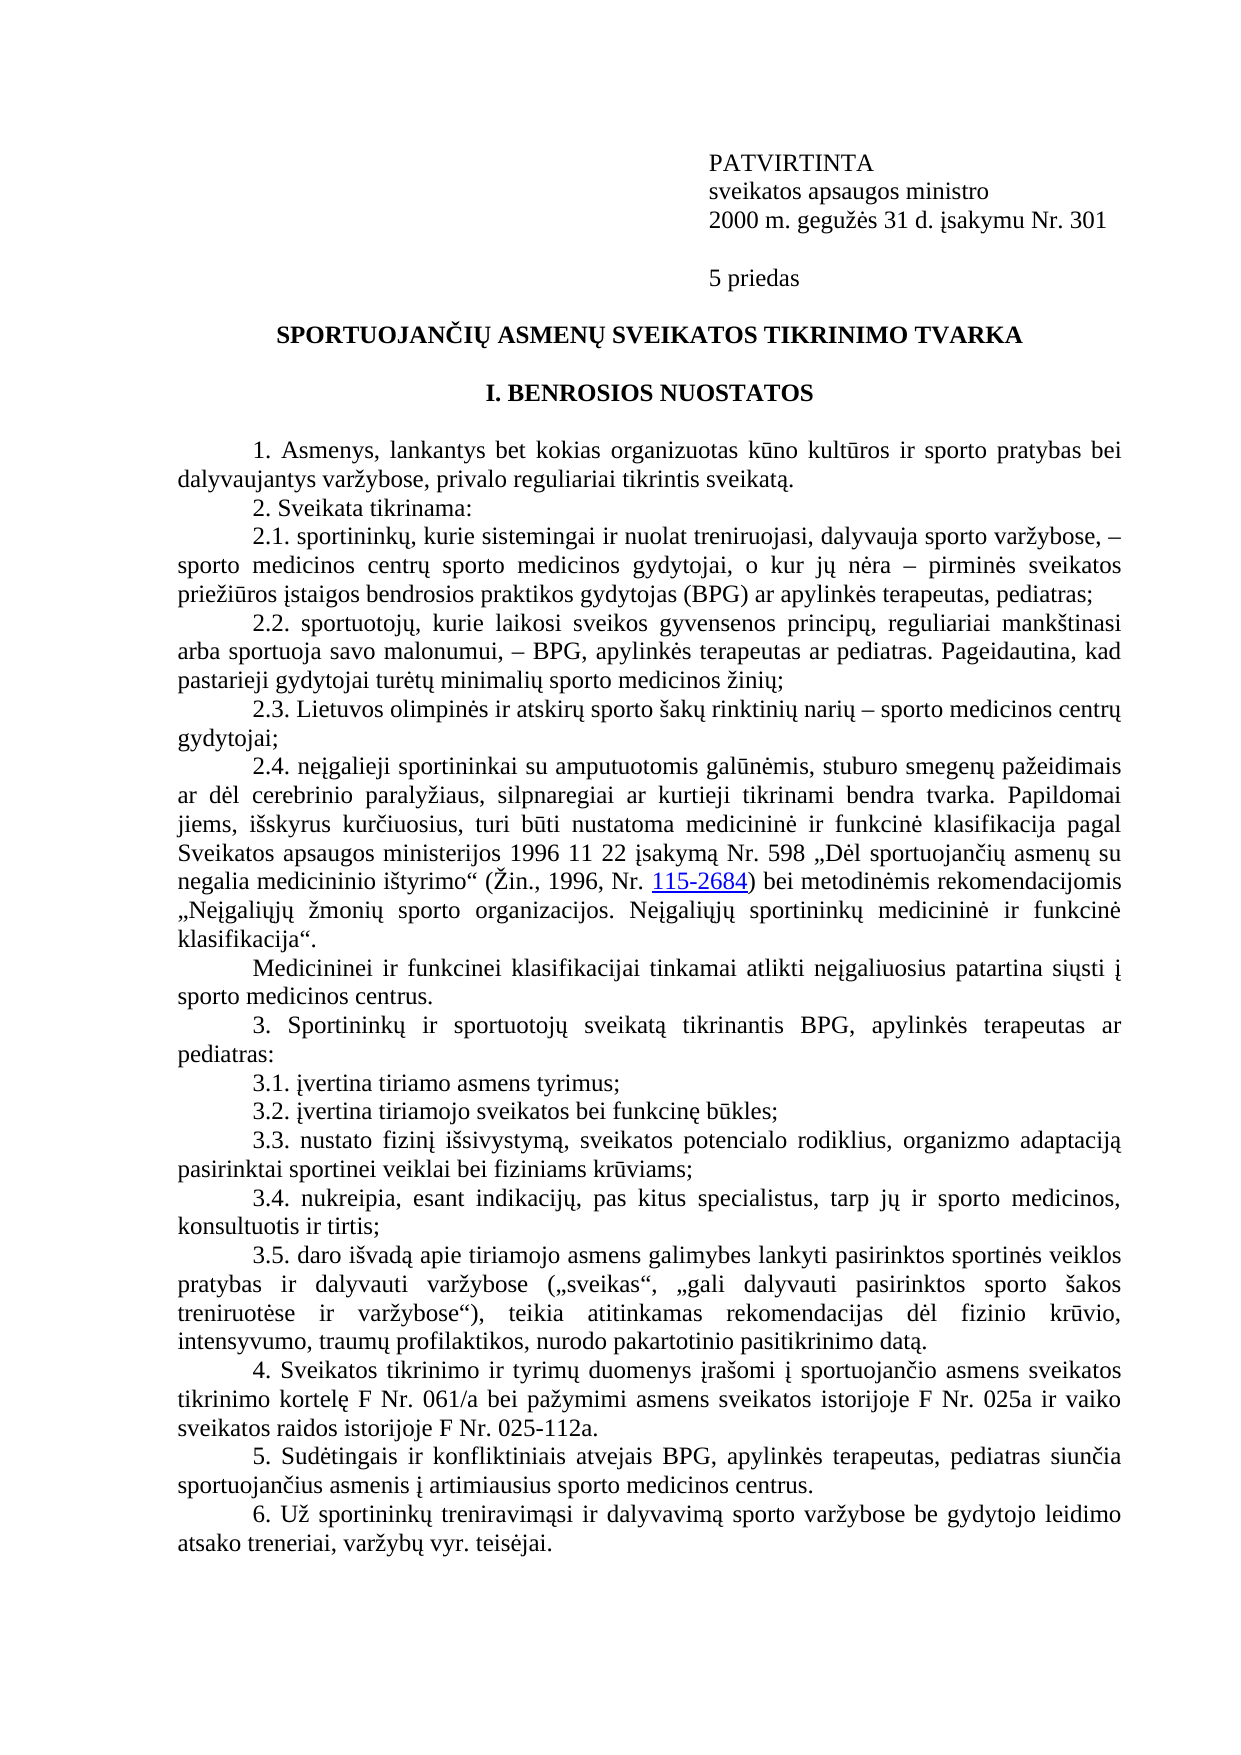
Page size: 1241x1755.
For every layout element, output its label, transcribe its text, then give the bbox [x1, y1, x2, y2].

text PATVIRTINTA [709, 148, 1122, 176]
text I. BENROSIOS NUOSTATOS [177, 378, 1122, 406]
text 6. Už sportininkų treniravimąsi ir dalyvavimą sporto varžybose be gydytojo leidimo atsako treneriai, varžybų vyr. teisėjai. [177, 1499, 1122, 1556]
text Medicininei ir funkcinei klasifikacijai tinkamai atlikti neįgaliuosius patartina siųsti į sporto medicinos centrus. [177, 953, 1122, 1010]
text 5 priedas [709, 263, 1122, 291]
text 5. Sudėtingais ir konfliktiniais atvejais BPG, apylinkės terapeutas, pediatras siunčia sportuojančius asmenis į artimiausius sporto medicinos centrus. [177, 1441, 1122, 1499]
text 2. Sveikata tikrinama: [177, 493, 1122, 521]
text 3.5. daro išvadą apie tiriamojo asmens galimybes lankyti pasirinktos sportinės veiklos pratybas ir dalyvauti varžybose („sveikas“, „gali dalyvauti pasirinktos sporto šakos treniruotėse ir varžybose“), teikia atitinkamas rekomendacijas dėl fizinio krūvio, intensyvumo, traumų profilaktikos, nurodo pakartotinio pasitikrinimo datą. [177, 1240, 1122, 1355]
text 4. Sveikatos tikrinimo ir tyrimų duomenys įrašomi į sportuojančio asmens sveikatos tikrinimo kortelę F Nr. 061/a bei pažymimi asmens sveikatos istorijoje F Nr. 025a ir vaiko sveikatos raidos istorijoje F Nr. 025-112a. [177, 1355, 1122, 1441]
text 2000 m. gegužės 31 d. įsakymu Nr. 301 [709, 205, 1122, 234]
text SPORTUOJANČIŲ ASMENŲ SVEIKATOS TikrinimO TVARKA [177, 320, 1122, 349]
text 2.2. sportuotojų, kurie laikosi sveikos gyvensenos principų, reguliariai mankštinasi arba sportuoja savo malonumui, – BPG, apylinkės terapeutas ar pediatras. Pageidautina, kad pastarieji gydytojai turėtų minimalių sporto medicinos žinių; [177, 608, 1122, 694]
text sveikatos apsaugos ministro [709, 176, 1122, 205]
text 3.3. nustato fizinį išsivystymą, sveikatos potencialo rodiklius, organizmo adaptaciją pasirinktai sportinei veiklai bei fiziniams krūviams; [177, 1125, 1122, 1183]
text 3.1. įvertina tiriamo asmens tyrimus; [177, 1068, 1122, 1096]
text 3.2. įvertina tiriamojo sveikatos bei funkcinę būkles; [177, 1096, 1122, 1125]
text 3.4. nukreipia, esant indikacijų, pas kitus specialistus, tarp jų ir sporto medicinos, konsultuotis ir tirtis; [177, 1183, 1122, 1240]
text 2.4. neįgalieji sportininkai su amputuotomis galūnėmis, stuburo smegenų pažeidimais ar dėl cerebrinio paralyžiaus, silpnaregiai ar kurtieji tikrinami bendra tvarka. Papildomai jiems, išskyrus kurčiuosius, turi būti nustatoma medicininė ir funkcinė klasifikacija pagal Sveikatos apsaugos ministerijos 1996 11 22 įsakymą Nr. 598 „Dėl sportuojančių asmenų su negalia medicininio ištyrimo“ (Žin., 1996, Nr. 115-2684) bei metodinėmis rekomendacijomis „Neįgaliųjų žmonių sporto organizacijos. Neįgaliųjų sportininkų medicininė ir funkcinė klasifikacija“. [177, 751, 1122, 953]
text 3. Sportininkų ir sportuotojų sveikatą tikrinantis BPG, apylinkės terapeutas ar pediatras: [177, 1010, 1122, 1068]
text 1. Asmenys, lankantys bet kokias organizuotas kūno kultūros ir sporto pratybas bei dalyvaujantys varžybose, privalo reguliariai tikrintis sveikatą. [177, 435, 1122, 493]
text 2.3. Lietuvos olimpinės ir atskirų sporto šakų rinktinių narių – sporto medicinos centrų gydytojai; [177, 694, 1122, 751]
text 2.1. sportininkų, kurie sistemingai ir nuolat treniruojasi, dalyvauja sporto varžybose, – sporto medicinos centrų sporto medicinos gydytojai, o kur jų nėra – pirminės sveikatos priežiūros įstaigos bendrosios praktikos gydytojas (BPG) ar apylinkės terapeutas, pediatras; [177, 521, 1122, 608]
